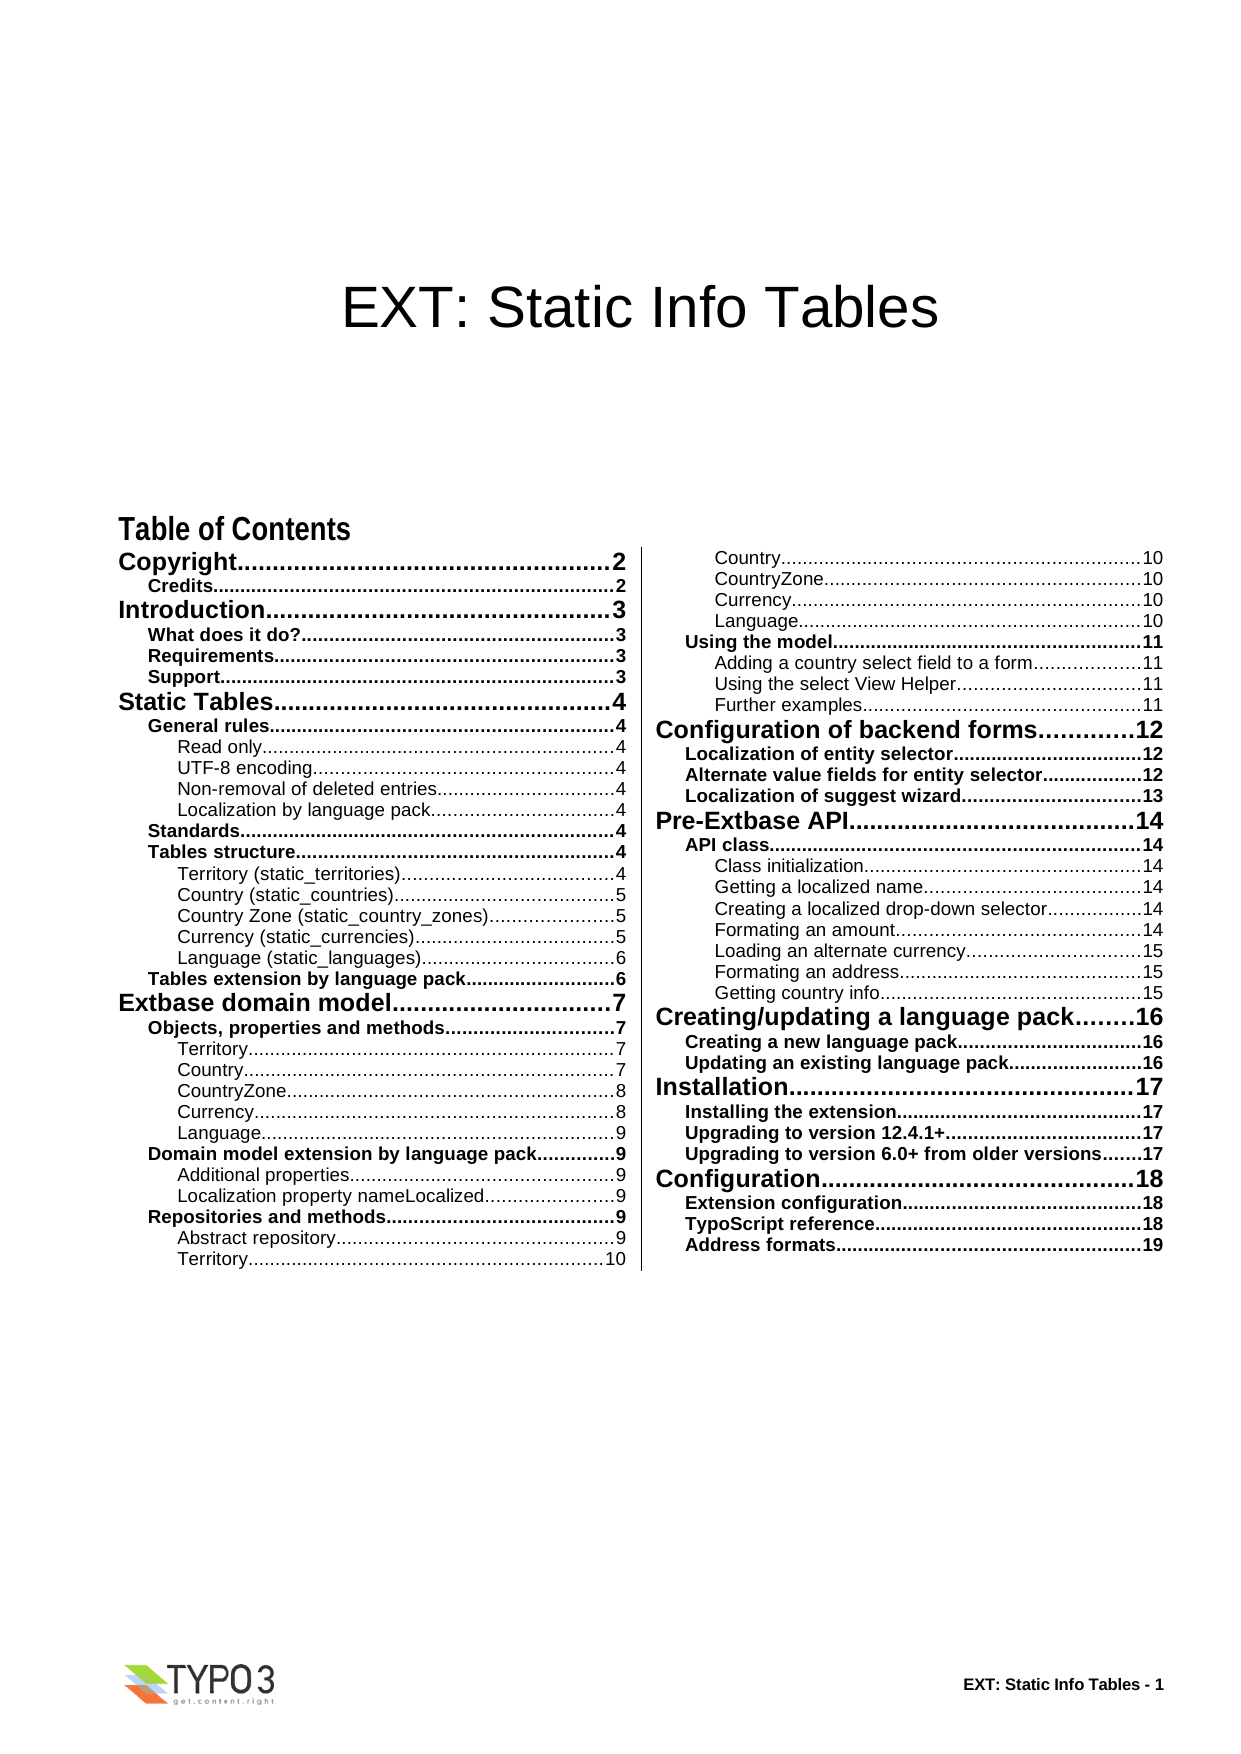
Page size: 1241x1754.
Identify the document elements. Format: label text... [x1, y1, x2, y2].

text Localization property nameLocalized 9 [177, 1186, 626, 1207]
text Upgrading to version 12.4.1+ 17 [685, 1122, 1163, 1143]
text Creating a new language pack 16 [685, 1031, 1163, 1052]
subtitle EXT: Static Info Tables [118, 275, 1163, 340]
text Formating an address 15 [714, 961, 1163, 982]
text UTF-8 encoding 4 [177, 758, 626, 779]
text Additional properties 9 [177, 1164, 626, 1186]
text Support 3 [148, 667, 626, 688]
text Objects, properties and methods 7 [148, 1017, 626, 1038]
text Formating an amount 14 [714, 919, 1163, 940]
text General rules 4 [148, 716, 626, 737]
text Localization by language pack 4 [177, 800, 626, 821]
text Configuration of backend forms 12 [655, 716, 1163, 744]
text Updating an existing language pack 16 [685, 1052, 1163, 1073]
text Country 7 [177, 1059, 626, 1080]
text Copyright 2 [118, 547, 626, 575]
text Getting country info 15 [714, 982, 1163, 1003]
text Class initialization 14 [714, 856, 1163, 877]
text Credits 2 [148, 575, 626, 596]
text TypoScript reference 18 [685, 1213, 1163, 1234]
text Tables structure 4 [148, 842, 626, 863]
text Configuration 18 [655, 1164, 1163, 1192]
text Territory (static_territories) 4 [177, 863, 626, 884]
text What does it do? 3 [148, 624, 626, 646]
text Creating a localized drop-down selector 14 [714, 898, 1163, 919]
text Creating/updating a language pack 16 [655, 1003, 1163, 1031]
text Country (static_countries) 5 [177, 884, 626, 905]
text Address formats 19 [685, 1234, 1163, 1256]
text Extbase domain model 7 [118, 989, 626, 1017]
text Language 9 [177, 1122, 626, 1143]
text Repositories and methods 9 [148, 1207, 626, 1228]
text Extension configuration 18 [685, 1192, 1163, 1213]
text Getting a localized name 14 [714, 877, 1163, 898]
text Using the model 11 [685, 632, 1163, 653]
text Currency (static_currencies) 5 [177, 926, 626, 947]
text Alternate value fields for entity selector 12 [685, 765, 1163, 786]
text Pre-Extbase API 14 [655, 807, 1163, 835]
text Country 10 [714, 547, 1163, 568]
text CountryZone 8 [177, 1080, 626, 1101]
text Non-removal of deleted entries 4 [177, 779, 626, 800]
text Requirements 3 [148, 646, 626, 667]
text Country Zone (static_country_zones) 5 [177, 905, 626, 926]
text Adding a country select field to a form 11 [714, 653, 1163, 674]
text Installation 17 [655, 1073, 1163, 1101]
text Installing the extension 17 [685, 1101, 1163, 1122]
subtitle Table of Contents [118, 509, 1163, 547]
text Tables extension by language pack 6 [148, 968, 626, 989]
text Introduction 3 [118, 596, 626, 624]
text Upgrading to version 6.0+ from older versions 17 [685, 1143, 1163, 1164]
text Standards 4 [148, 821, 626, 842]
text Language (static_languages) 6 [177, 947, 626, 968]
text Loading an alternate currency 15 [714, 940, 1163, 961]
text Localization of suggest wizard 13 [685, 786, 1163, 807]
picture [119, 1659, 280, 1710]
text Localization of entity selector 12 [685, 744, 1163, 765]
text Territory 10 [177, 1249, 626, 1270]
text CountryZone 10 [714, 568, 1163, 589]
text Territory 7 [177, 1038, 626, 1059]
text Language 10 [714, 611, 1163, 632]
text Currency 10 [714, 589, 1163, 611]
text API class 14 [685, 835, 1163, 856]
text Abstract repository 9 [177, 1228, 626, 1249]
text Read only 4 [177, 737, 626, 758]
text Currency 8 [177, 1101, 626, 1122]
text Using the select View Helper 11 [714, 674, 1163, 695]
text Static Tables 4 [118, 688, 626, 716]
text Further examples 11 [714, 695, 1163, 716]
text Domain model extension by language pack 9 [148, 1143, 626, 1164]
